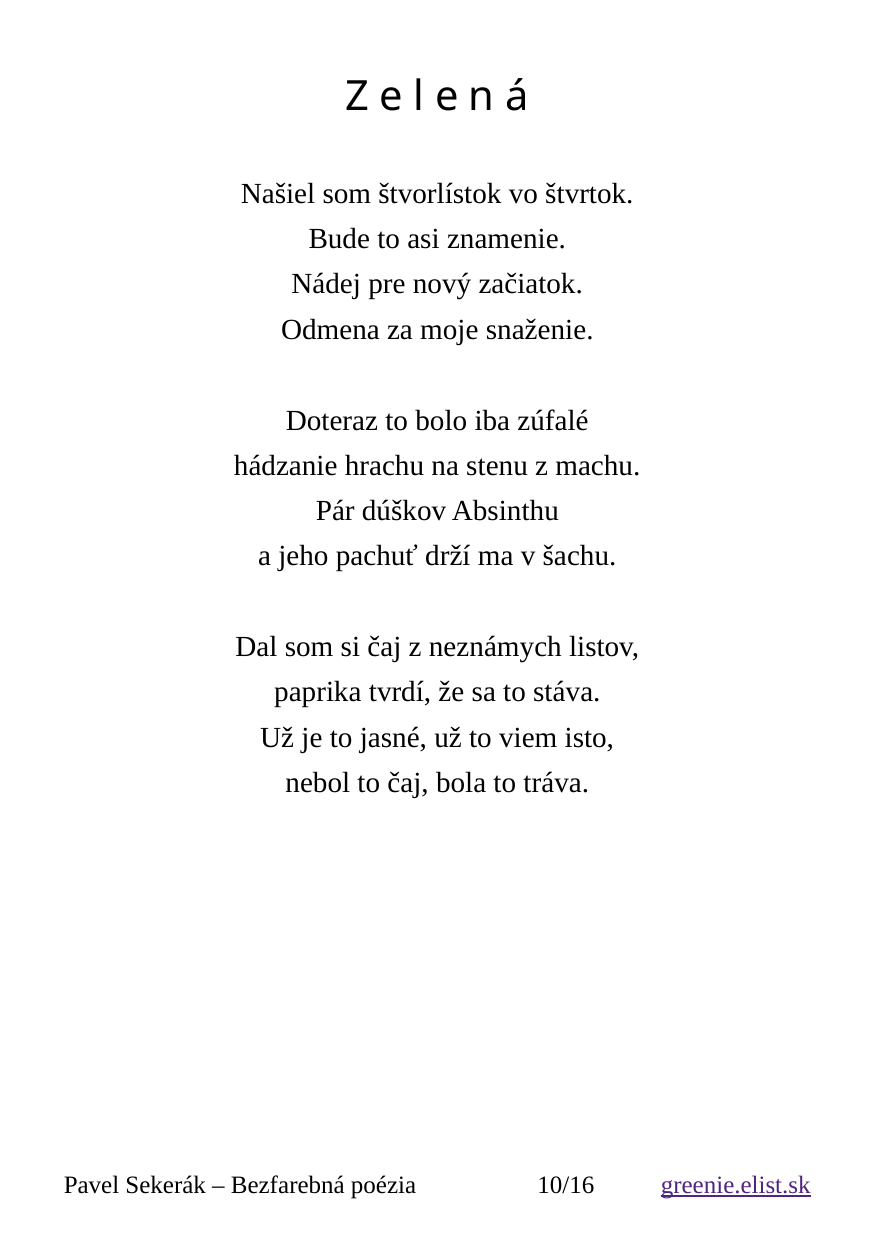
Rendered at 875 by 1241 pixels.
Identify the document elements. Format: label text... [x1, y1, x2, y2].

text Už je to jasné, už to viem isto, [41, 720, 833, 753]
text hádzanie hrachu na stenu z machu. [41, 448, 833, 481]
subtitle Zelená [41, 66, 833, 123]
text Našiel som štvorlístok vo štvrtok. [41, 176, 833, 209]
text Nádej pre nový začiatok. [41, 267, 833, 300]
text paprika tvrdí, že sa to stáva. [41, 674, 833, 708]
text a jeho pachuť drží ma v šachu. [41, 538, 833, 572]
text Odmena za moje snaženie. [41, 312, 833, 346]
text nebol to čaj, bola to tráva. [41, 765, 833, 799]
text Dal som si čaj z neznámych listov, [41, 629, 833, 663]
text Bude to asi znamenie. [41, 221, 833, 255]
text Doteraz to bolo iba zúfalé [41, 403, 833, 436]
text Pár dúškov Absinthu [41, 493, 833, 527]
